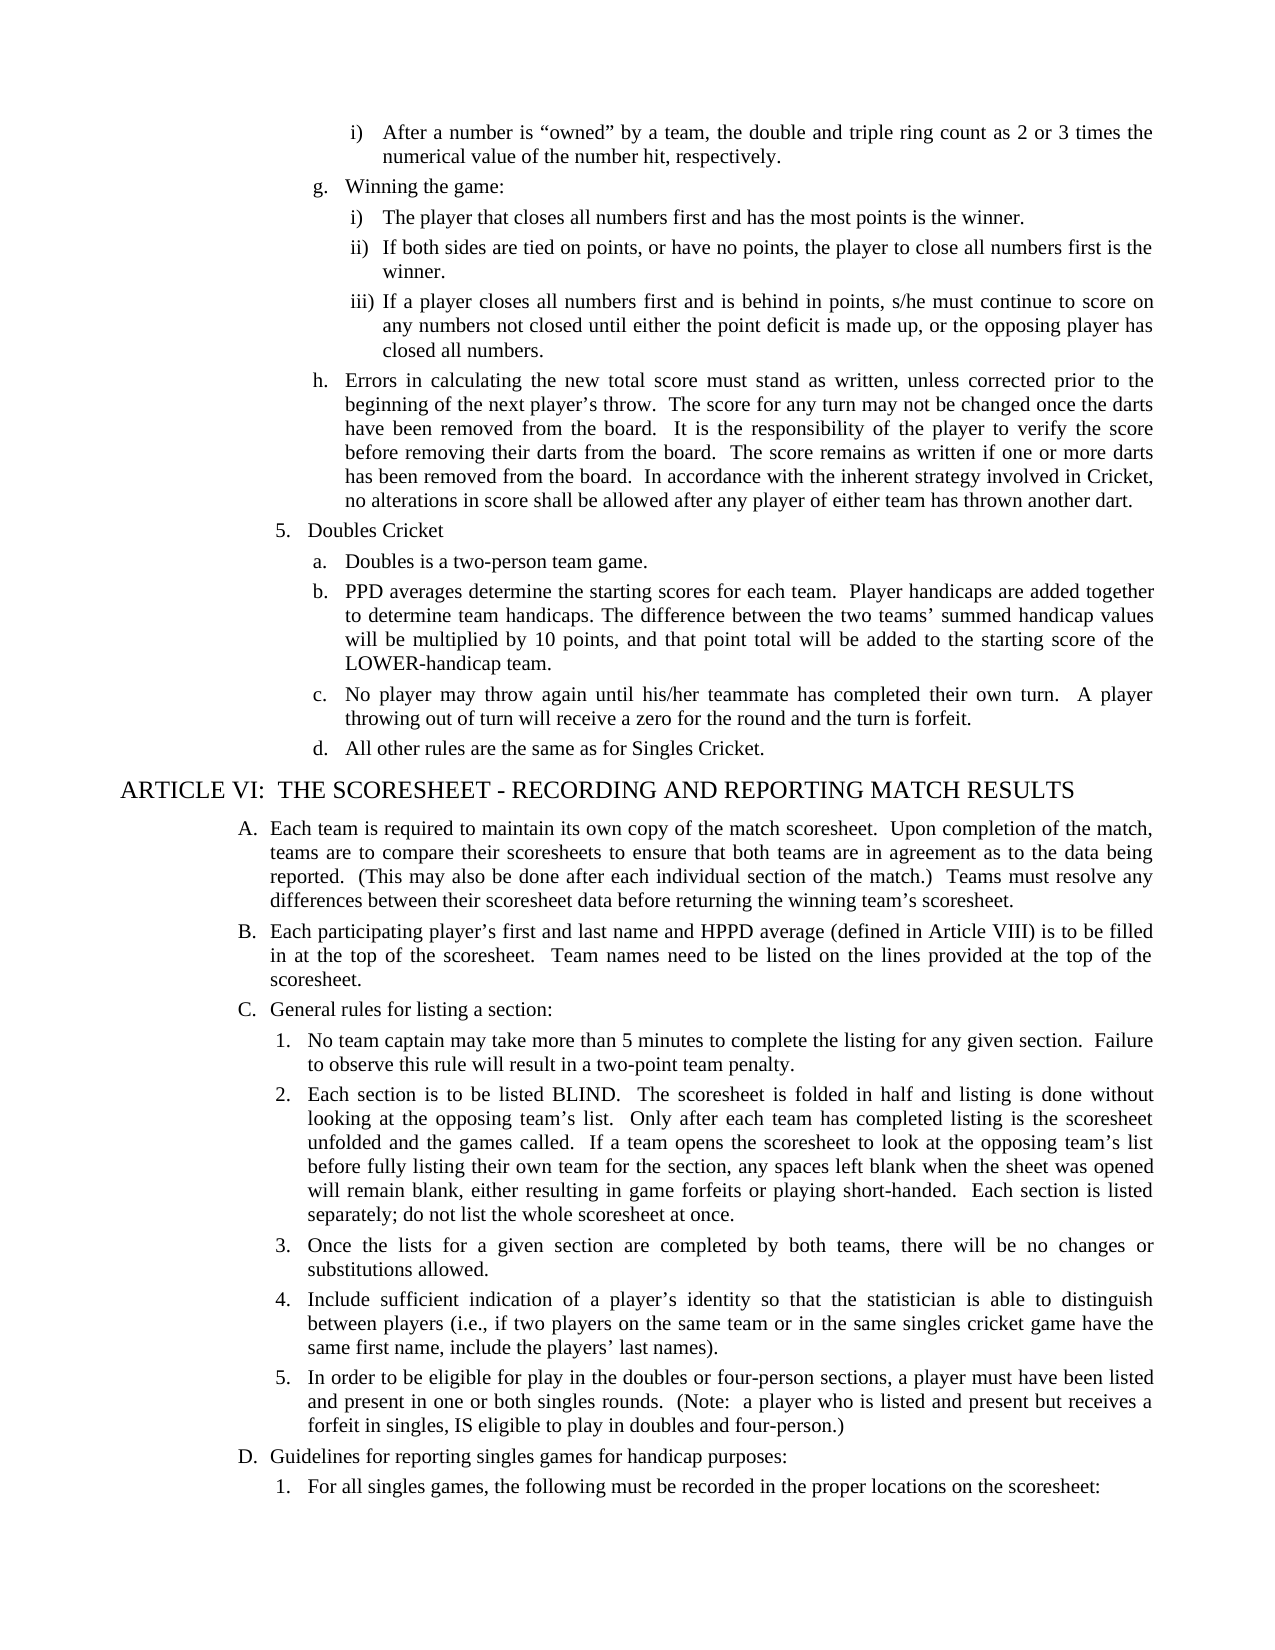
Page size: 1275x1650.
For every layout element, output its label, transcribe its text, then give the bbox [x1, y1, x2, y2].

list Winning the game: [307, 174, 1155, 198]
list After a number is “owned” by a team, the double and triple ring count as 2 or 3 times the numerical value of the number hit, respectively. [345, 120, 1155, 168]
list Include sufficient indication of a player’s identity so that the statistician is able to distinguish between players (i.e., if two players on the same team or in the same singles cricket game have the same first name, include the players’ last names). [270, 1287, 1155, 1359]
list Guidelines for reporting singles games for handicap purposes: [232, 1444, 1155, 1468]
list Each participating player’s first and last name and HPPD average (defined in Article VIII) is to be filled in at the top of the scoresheet. Team names need to be listed on the lines provided at the top of the scoresheet. [232, 919, 1155, 991]
subtitle ARTICLE VI: THE SCORESHEET - RECORDING AND REPORTING MATCH RESULTS [120, 766, 1155, 804]
list Doubles is a two-person team game. [307, 549, 1155, 573]
list All other rules are the same as for Singles Cricket. [307, 736, 1155, 760]
list In order to be eligible for play in the doubles or four-person sections, a player must have been listed and present in one or both singles rounds. (Note: a player who is listed and present but receives a forfeit in singles, IS eligible to play in doubles and four-person.) [270, 1365, 1155, 1437]
list Each team is required to maintain its own copy of the match scoresheet. Upon completion of the match, teams are to compare their scoresheets to ensure that both teams are in agreement as to the data being reported. (This may also be done after each individual section of the match.) Teams must resolve any differences between their scoresheet data before returning the winning team’s scoresheet. [232, 816, 1155, 912]
list Doubles Cricket [270, 518, 1155, 542]
list If a player closes all numbers first and is behind in points, s/he must continue to score on any numbers not closed until either the point deficit is made up, or the opposing player has closed all numbers. [345, 289, 1155, 362]
list Once the lists for a given section are completed by both teams, there will be no changes or substitutions allowed. [270, 1232, 1155, 1281]
list No team captain may take more than 5 minutes to complete the listing for any given section. Failure to observe this rule will result in a two-point team penalty. [270, 1027, 1155, 1076]
list For all singles games, the following must be recorded in the proper locations on the scoresheet: [270, 1474, 1155, 1498]
list If both sides are tied on points, or have no points, the player to close all numbers first is the winner. [345, 235, 1155, 283]
list No player may throw again until his/her teammate has completed their own turn. A player throwing out of turn will receive a zero for the round and the turn is forfeit. [307, 682, 1155, 730]
list Errors in calculating the new total score must stand as written, unless corrected prior to the beginning of the next player’s throw. The score for any turn may not be changed once the darts have been removed from the board. It is the responsibility of the player to verify the score before removing their darts from the board. The score remains as written if one or more darts has been removed from the board. In accordance with the inherent strategy involved in Cricket, no alterations in score shall be allowed after any player of either team has thrown another dart. [307, 368, 1155, 512]
list General rules for listing a section: [232, 997, 1155, 1021]
list PPD averages determine the starting scores for each team. Player handicaps are added together to determine team handicaps. The difference between the two teams’ summed handicap values will be multiplied by 10 points, and that point total will be added to the starting score of the LOWER-handicap team. [307, 579, 1155, 675]
list Each section is to be listed BLIND. The scoresheet is folded in half and listing is done without looking at the opposing team’s list. Only after each team has completed listing is the scoresheet unfolded and the games called. If a team opens the scoresheet to look at the opposing team’s list before fully listing their own team for the section, any spaces left blank when the sheet was opened will remain blank, either resulting in game forfeits or playing short-handed. Each section is listed separately; do not list the whole scoresheet at once. [270, 1082, 1155, 1226]
list The player that closes all numbers first and has the most points is the winner. [345, 205, 1155, 229]
